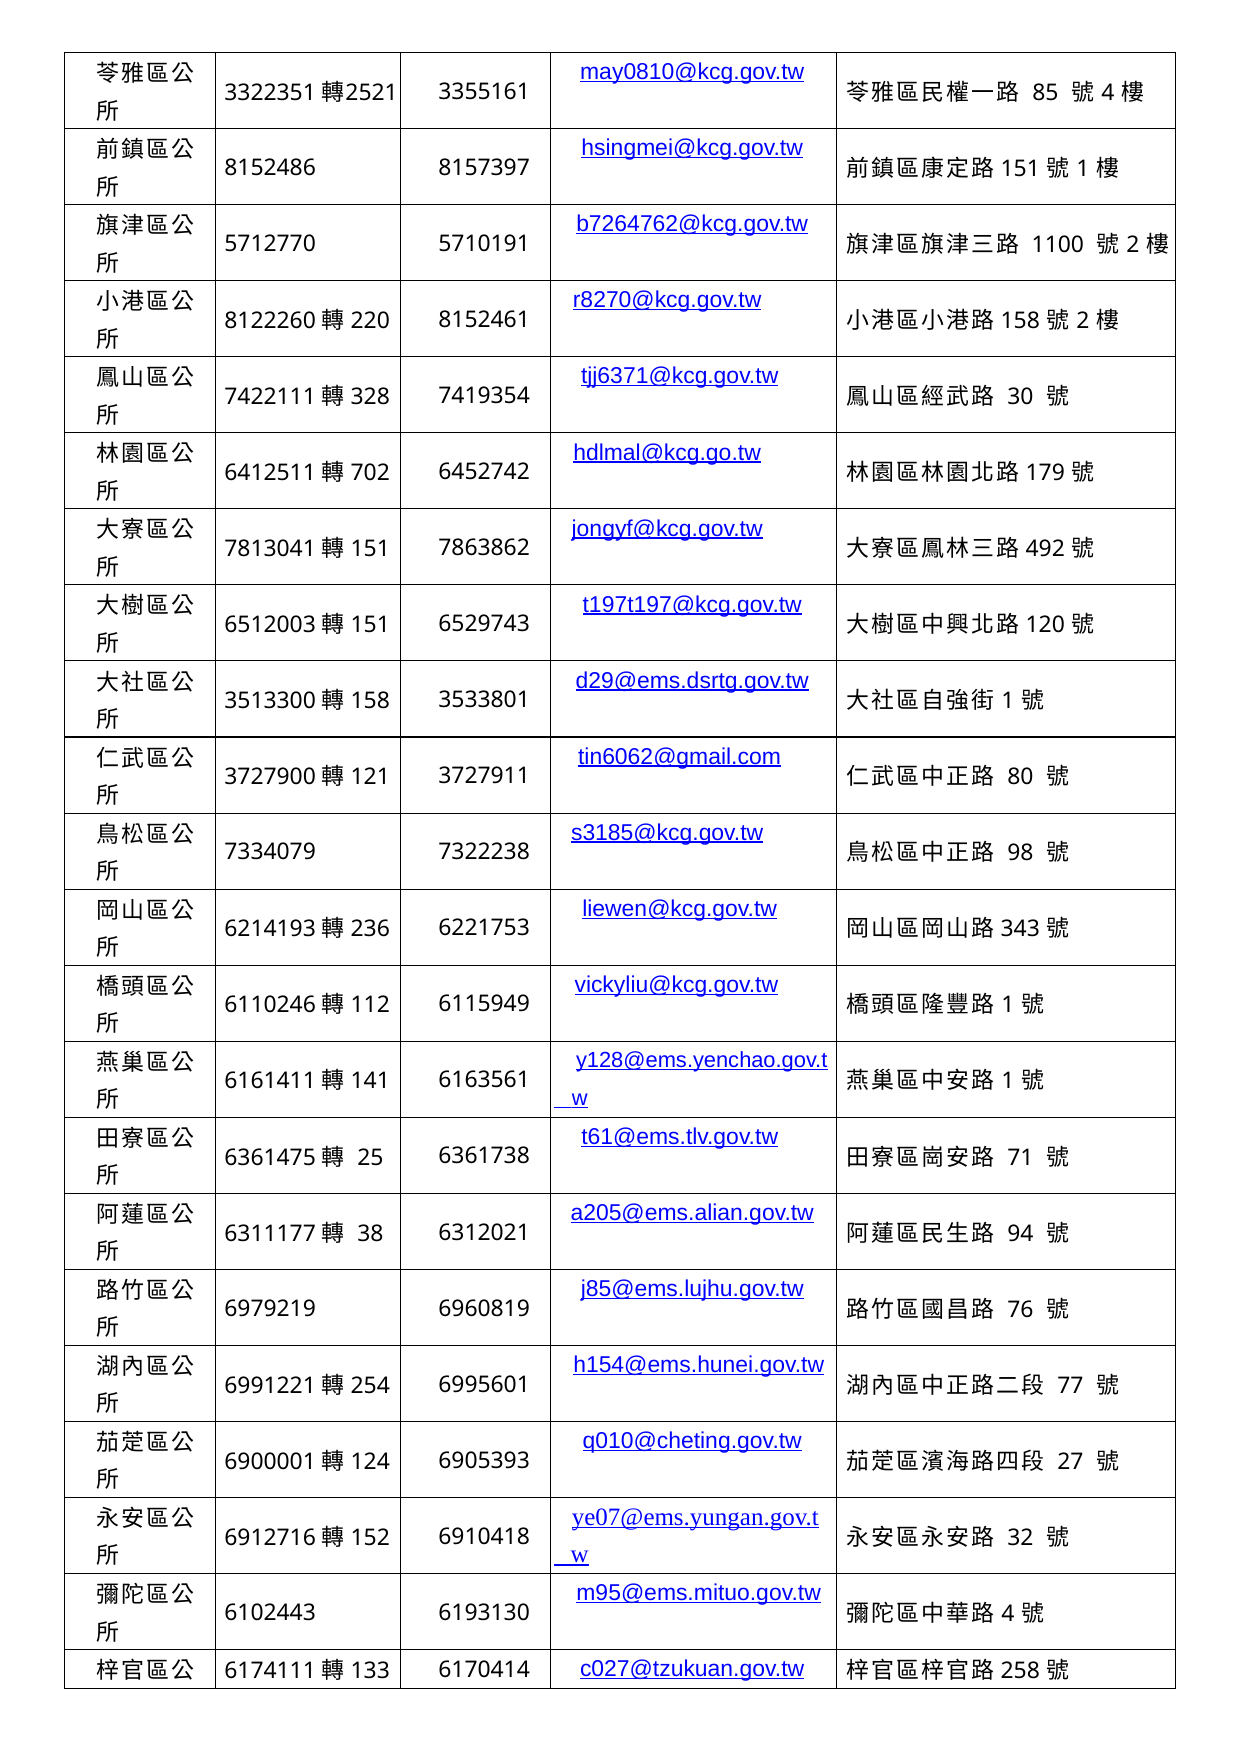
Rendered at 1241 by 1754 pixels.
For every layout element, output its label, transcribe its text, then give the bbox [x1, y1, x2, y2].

table_cell 小港區小港路158號2樓 [837, 281, 1175, 356]
table_cell tjj6371@kcg.gov.tw [551, 357, 836, 432]
table_cell 6979219 [216, 1270, 400, 1345]
table_cell 永安區永安路32號 [837, 1498, 1175, 1573]
table_cell tin6062@gmail.com [551, 738, 836, 812]
table_cell r8270@kcg.gov.tw [551, 281, 836, 356]
table_cell 6311177轉38 [216, 1194, 400, 1269]
table_cell m95@ems.mituo.gov.tw [551, 1574, 836, 1649]
table_cell 6512003轉151 [216, 585, 400, 660]
table_cell may0810@kcg.gov.tw [551, 53, 836, 128]
table_cell 6174111轉133 [216, 1650, 400, 1687]
table_cell 大寮區鳳林三路492號 [837, 509, 1175, 584]
table_cell 7334079 [216, 814, 400, 888]
table_cell a205@ems.alian.gov.tw [551, 1194, 836, 1269]
table_cell 大樹區公所 [65, 585, 215, 660]
table_cell 大樹區中興北路120號 [837, 585, 1175, 660]
table_cell 6905393 [401, 1422, 550, 1497]
table_cell 6170414 [401, 1650, 550, 1687]
table_cell 路竹區國昌路76號 [837, 1270, 1175, 1345]
table_cell hdlmal@kcg.go.tw [551, 433, 836, 508]
table_cell 彌陀區公所 [65, 1574, 215, 1649]
table_cell 湖內區中正路二段77號 [837, 1346, 1175, 1421]
table_cell 大社區公所 [65, 661, 215, 736]
table_cell 3322351轉2521 [216, 53, 400, 128]
table_cell 7422111轉328 [216, 357, 400, 432]
table_cell 梓官區公 [65, 1650, 215, 1687]
table_cell 6529743 [401, 585, 550, 660]
table_cell 7863862 [401, 509, 550, 584]
table_cell 岡山區岡山路343號 [837, 890, 1175, 964]
table_cell ye07@ems.yungan.gov.tw [551, 1498, 836, 1573]
table_cell 燕巢區公所 [65, 1042, 215, 1117]
table_cell 8122260轉220 [216, 281, 400, 356]
table_cell 鳥松區公所 [65, 814, 215, 888]
table_cell q010@cheting.gov.tw [551, 1422, 836, 1497]
table_cell 鳳山區經武路30號 [837, 357, 1175, 432]
table_cell 5712770 [216, 205, 400, 280]
table_cell 林園區公所 [65, 433, 215, 508]
table_cell 6110246轉112 [216, 966, 400, 1041]
table_cell 7322238 [401, 814, 550, 888]
table_cell hsingmei@kcg.gov.tw [551, 129, 836, 204]
table_cell 林園區林園北路179號 [837, 433, 1175, 508]
table_cell 6161411轉141 [216, 1042, 400, 1117]
table_cell 8152486 [216, 129, 400, 204]
table_cell c027@tzukuan.gov.tw [551, 1650, 836, 1687]
table_cell 6995601 [401, 1346, 550, 1421]
table_cell 旗津區公所 [65, 205, 215, 280]
table_cell vickyliu@kcg.gov.tw [551, 966, 836, 1041]
table_cell 前鎮區康定路151號1樓 [837, 129, 1175, 204]
table_cell 大社區自強街1號 [837, 661, 1175, 736]
table_cell 6193130 [401, 1574, 550, 1649]
table_cell 6361475轉25 [216, 1118, 400, 1193]
table_cell 3727900轉121 [216, 738, 400, 812]
table_cell 3533801 [401, 661, 550, 736]
table_cell 彌陀區中華路4號 [837, 1574, 1175, 1649]
table_cell 3355161 [401, 53, 550, 128]
table_cell 6910418 [401, 1498, 550, 1573]
table_cell 湖內區公所 [65, 1346, 215, 1421]
table_cell 田寮區崗安路71號 [837, 1118, 1175, 1193]
table_cell 8157397 [401, 129, 550, 204]
table_cell 茄萣區濱海路四段27號 [837, 1422, 1175, 1497]
table_cell b7264762@kcg.gov.tw [551, 205, 836, 280]
table_cell 茄萣區公所 [65, 1422, 215, 1497]
table_cell 旗津區旗津三路1100號2樓 [837, 205, 1175, 280]
table_cell 3727911 [401, 738, 550, 812]
table_cell jongyf@kcg.gov.tw [551, 509, 836, 584]
table_cell 6163561 [401, 1042, 550, 1117]
table_cell 田寮區公所 [65, 1118, 215, 1193]
table_cell 鳳山區公所 [65, 357, 215, 432]
table_cell liewen@kcg.gov.tw [551, 890, 836, 964]
table_cell 苓雅區公所 [65, 53, 215, 128]
table_cell 7419354 [401, 357, 550, 432]
table_cell s3185@kcg.gov.tw [551, 814, 836, 888]
table_cell 岡山區公所 [65, 890, 215, 964]
table_cell 6102443 [216, 1574, 400, 1649]
table_cell 橋頭區公所 [65, 966, 215, 1041]
table_cell 8152461 [401, 281, 550, 356]
table_cell 6312021 [401, 1194, 550, 1269]
table_cell 6900001轉124 [216, 1422, 400, 1497]
table_cell 永安區公所 [65, 1498, 215, 1573]
table_cell 小港區公所 [65, 281, 215, 356]
table_cell 前鎮區公所 [65, 129, 215, 204]
table_cell 6991221轉254 [216, 1346, 400, 1421]
table_cell t61@ems.tlv.gov.tw [551, 1118, 836, 1193]
table_cell 7813041轉151 [216, 509, 400, 584]
table_cell 仁武區公所 [65, 738, 215, 812]
table_cell y128@ems.yenchao.gov.tw [551, 1042, 836, 1117]
table_cell 鳥松區中正路98號 [837, 814, 1175, 888]
table_cell t197t197@kcg.gov.tw [551, 585, 836, 660]
table_cell 仁武區中正路80號 [837, 738, 1175, 812]
table_cell 6912716轉152 [216, 1498, 400, 1573]
table_cell 橋頭區隆豐路1號 [837, 966, 1175, 1041]
table_cell 6412511轉702 [216, 433, 400, 508]
table_cell 6452742 [401, 433, 550, 508]
table_cell 6115949 [401, 966, 550, 1041]
table_cell h154@ems.hunei.gov.tw [551, 1346, 836, 1421]
table_cell 苓雅區民權一路85號4樓 [837, 53, 1175, 128]
table_cell j85@ems.lujhu.gov.tw [551, 1270, 836, 1345]
table_cell 6214193轉236 [216, 890, 400, 964]
table_cell 6960819 [401, 1270, 550, 1345]
table_cell 路竹區公所 [65, 1270, 215, 1345]
table_cell 5710191 [401, 205, 550, 280]
table_cell 大寮區公所 [65, 509, 215, 584]
table_cell 6361738 [401, 1118, 550, 1193]
table_cell 3513300轉158 [216, 661, 400, 736]
table_cell 6221753 [401, 890, 550, 964]
table_cell 阿蓮區民生路94號 [837, 1194, 1175, 1269]
table_cell 阿蓮區公所 [65, 1194, 215, 1269]
table_cell 燕巢區中安路1號 [837, 1042, 1175, 1117]
table_cell 梓官區梓官路258號 [837, 1650, 1175, 1687]
table_cell d29@ems.dsrtg.gov.tw [551, 661, 836, 736]
